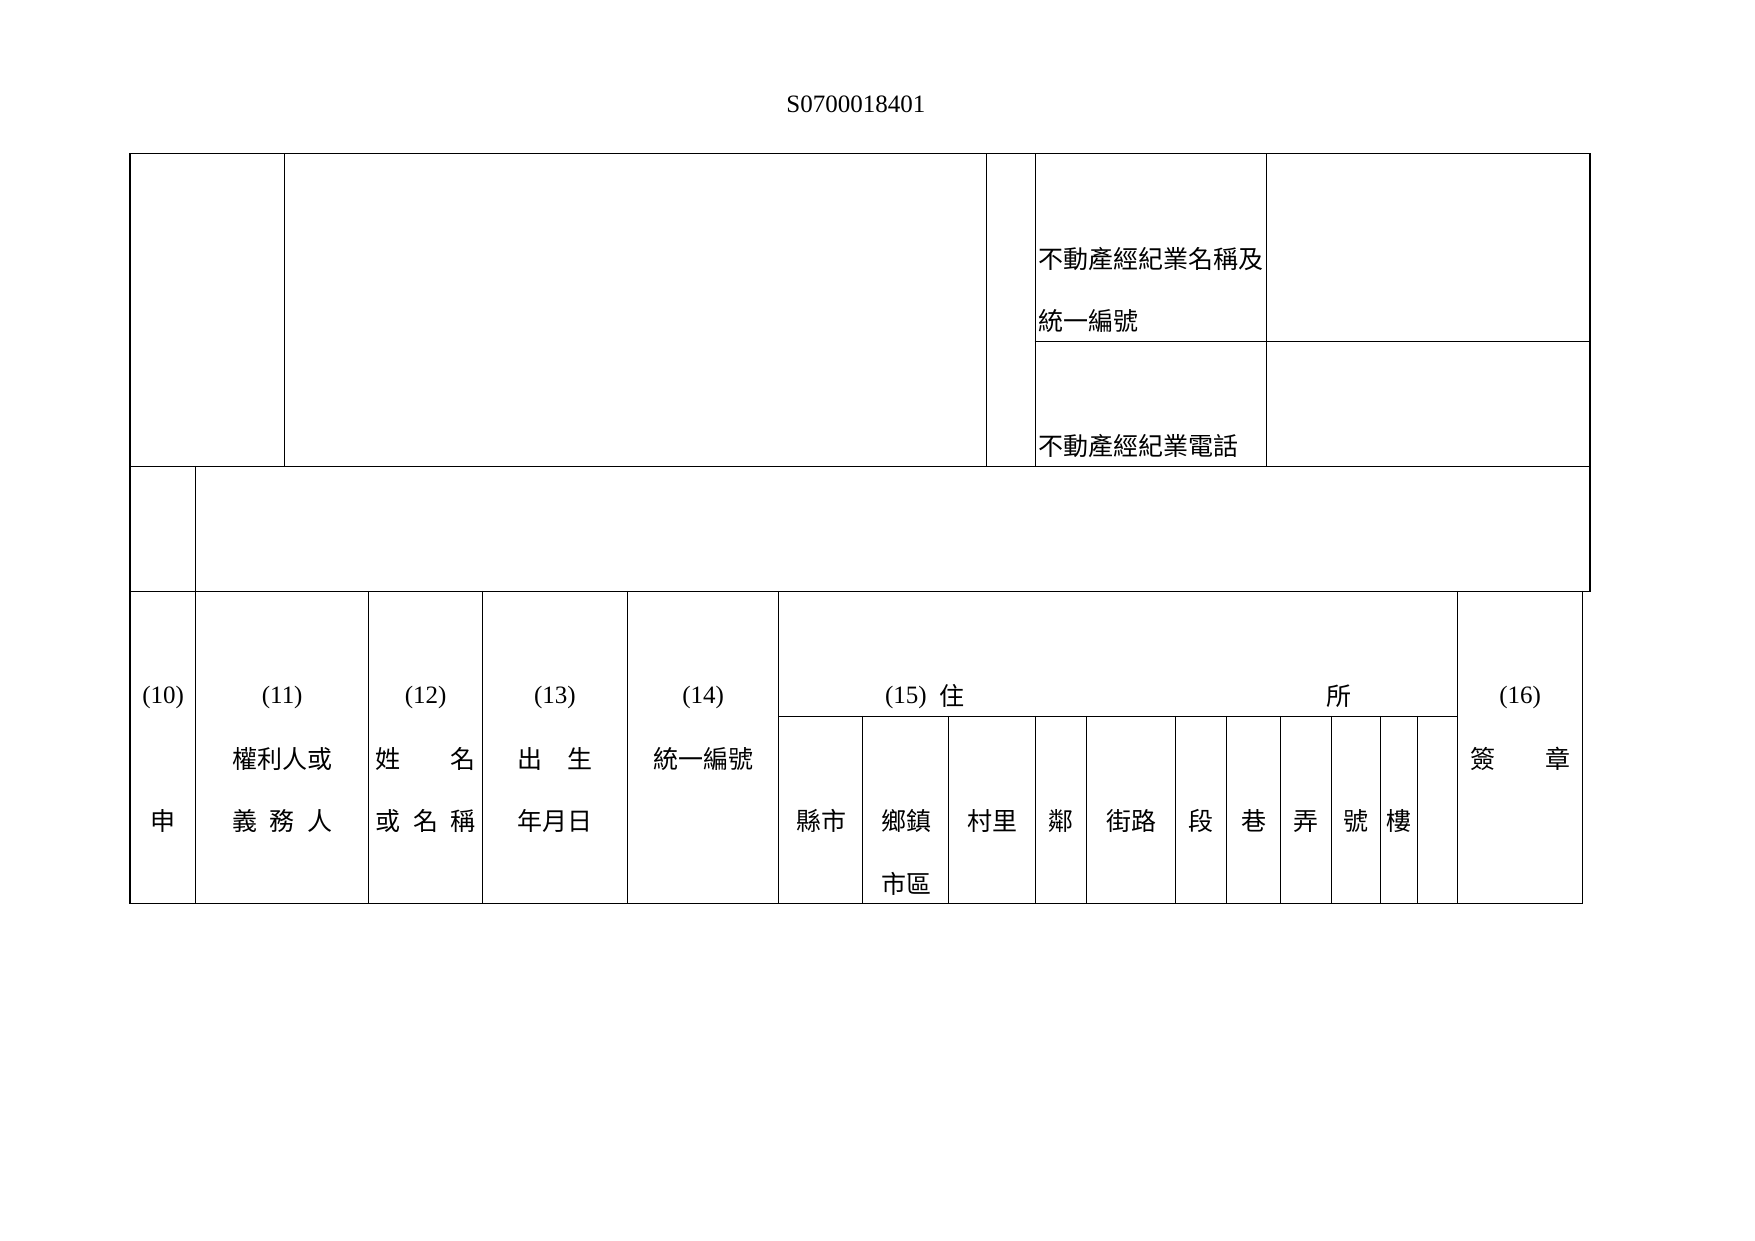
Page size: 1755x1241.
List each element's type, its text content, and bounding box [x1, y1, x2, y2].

table_cell (13) 出 生 年月日 [483, 592, 627, 903]
table_cell [1267, 342, 1589, 466]
table_cell [1583, 716, 1590, 903]
table_cell 不動產經紀業電話 [1036, 342, 1266, 466]
table_cell (12) 姓 名 或 名 稱 [369, 592, 482, 903]
table_cell [1267, 154, 1589, 341]
table_cell [196, 467, 1589, 591]
table_cell [131, 467, 195, 591]
table_cell 段 [1176, 717, 1226, 903]
table_cell 樓 [1381, 717, 1417, 903]
table_cell [987, 154, 1035, 466]
table_cell 街路 [1087, 717, 1175, 903]
table_cell 鄉鎮 市區 [863, 717, 948, 903]
table_cell 村里 [949, 717, 1035, 903]
table_cell 不動產經紀業名稱及統一編號 [1036, 154, 1266, 341]
table_cell (10) 申 [131, 592, 195, 903]
table_cell 號 [1332, 717, 1380, 903]
table_cell (14) 統一編號 [628, 592, 778, 903]
table_cell [1418, 717, 1457, 903]
table_cell [285, 154, 986, 466]
table_cell 縣市 [779, 717, 862, 903]
table_cell [1583, 592, 1590, 716]
table_cell [131, 154, 284, 466]
table_cell 弄 [1281, 717, 1331, 903]
table_cell (15) 住 所 [779, 592, 1457, 716]
table_cell 巷 [1227, 717, 1280, 903]
table_cell 鄰 [1036, 717, 1086, 903]
table_cell (11) 權利人或 義 務 人 [196, 592, 368, 903]
table_cell (16) 簽 章 [1458, 592, 1582, 903]
